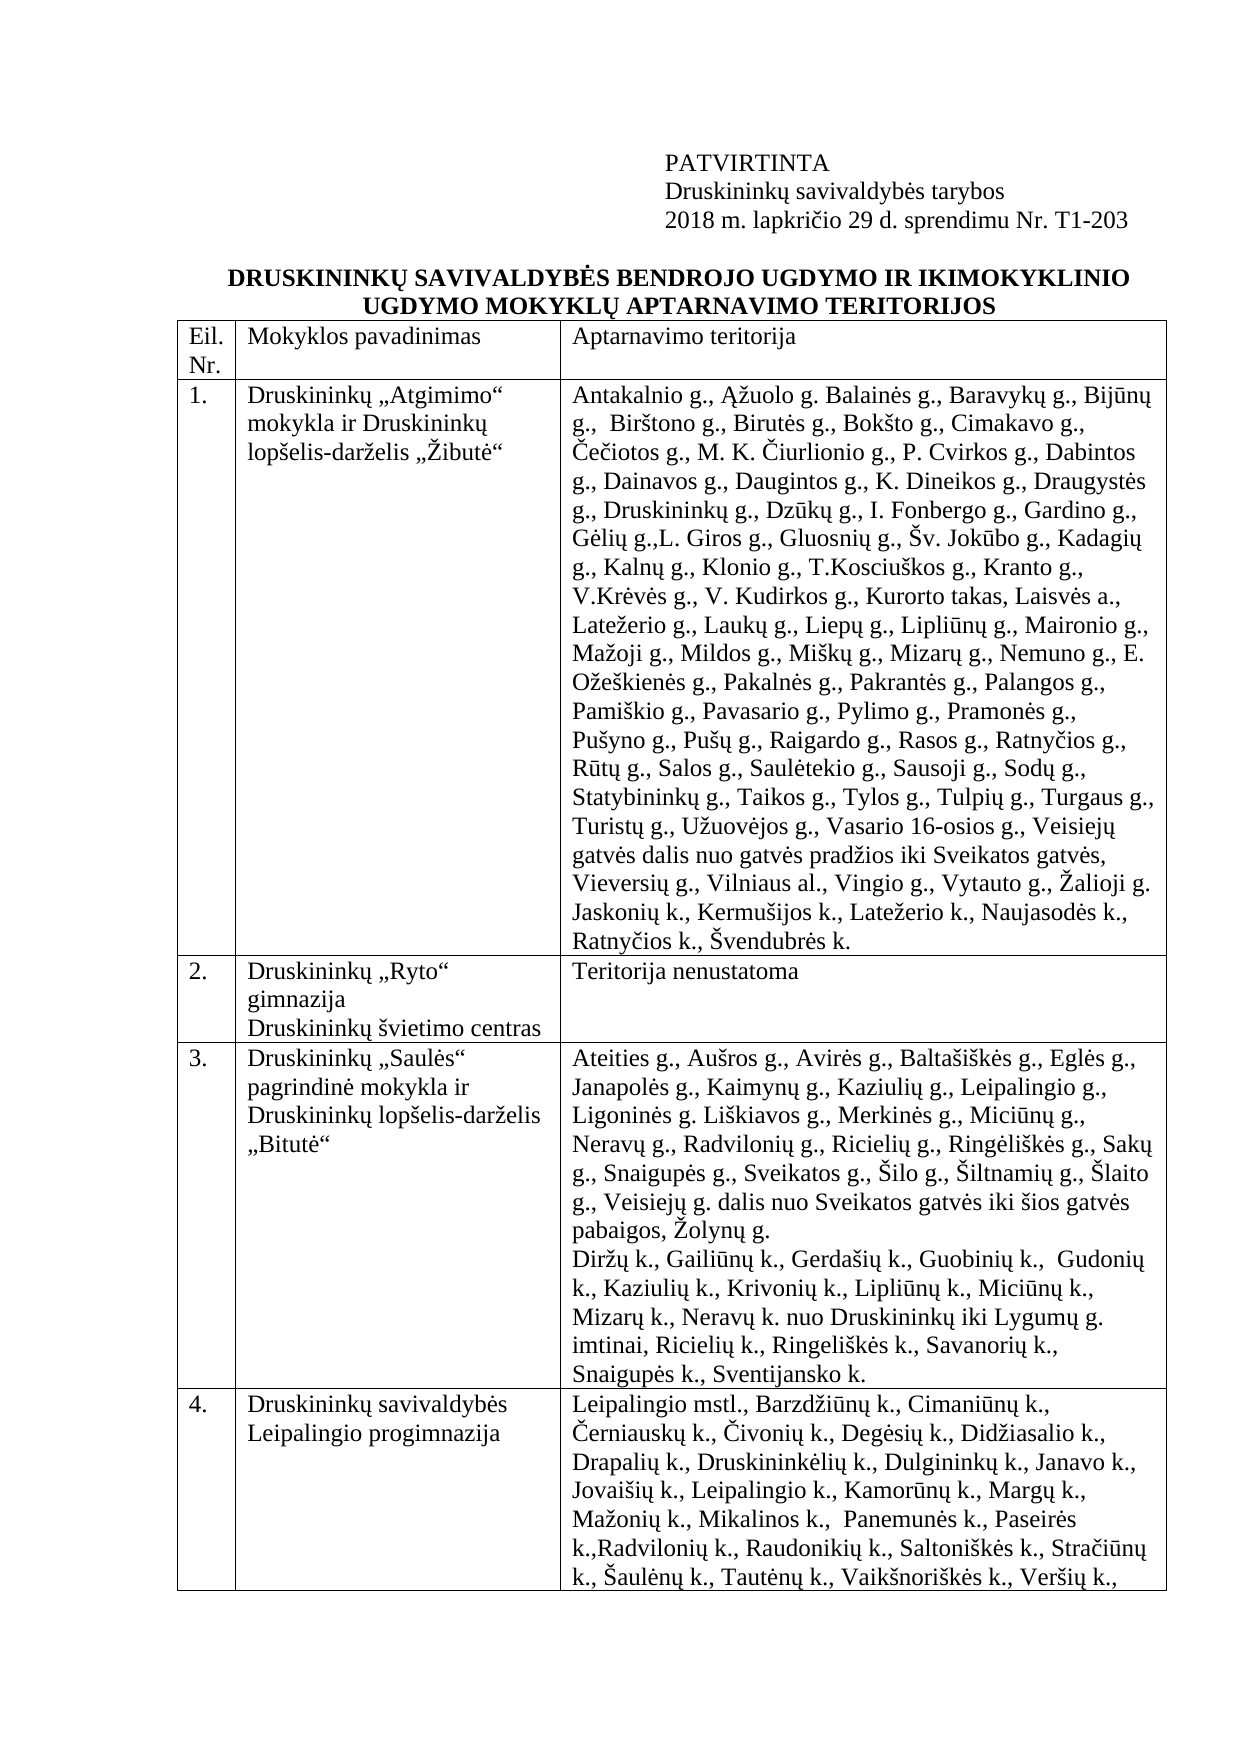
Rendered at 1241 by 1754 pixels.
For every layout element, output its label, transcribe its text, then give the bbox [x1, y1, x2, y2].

table_cell Leipalingio mstl., Barzdžiūnų k., Cimaniūnų k., Černiauskų k., Čivonių k., Degėsių k., Didžiasalio k., Drapalių k., Druskininkėlių k., Dulgininkų k., Janavo k., Jovaišių k., Leipalingio k., Kamorūnų k., Margų k., Mažonių k., Mikalinos k., Panemunės k., Paseirės k.,Radvilonių k., Raudonikių k., Saltoniškės k., Stračiūnų k., Šaulėnų k., Tautėnų k., Vaikšnoriškės k., Veršių k., [561, 1389, 1166, 1590]
table_cell Ateities g., Aušros g., Avirės g., Baltašiškės g., Eglės g., Janapolės g., Kaimynų g., Kaziulių g., Leipalingio g., Ligoninės g. Liškiavos g., Merkinės g., Miciūnų g., Neravų g., Radvilonių g., Ricielių g., Ringėliškės g., Sakų g., Snaigupės g., Sveikatos g., Šilo g., Šiltnamių g., Šlaito g., Veisiejų g. dalis nuo Sveikatos gatvės iki šios gatvės pabaigos, Žolynų g. Diržų k., Gailiūnų k., Gerdašių k., Guobinių k., Gudonių k., Kaziulių k., Krivonių k., Lipliūnų k., Miciūnų k., Mizarų k., Neravų k. nuo Druskininkų iki Lygumų g. imtinai, Ricielių k., Ringeliškės k., Savanorių k., Snaigupės k., Sventijansko k. [561, 1043, 1166, 1388]
text 2018 m. lapkričio 29 d. sprendimu Nr. T1-203 [664, 205, 1181, 234]
table_cell 1. [178, 380, 235, 955]
table_cell Druskininkų „Atgimimo“ mokykla ir Druskininkų lopšelis-darželis „Žibutė“ [236, 380, 560, 955]
table_cell Druskininkų savivaldybės Leipalingio progimnazija [236, 1389, 560, 1590]
table_cell 4. [178, 1389, 235, 1590]
table_cell Antakalnio g., Ąžuolo g. Balainės g., Baravykų g., Bijūnų g., Birštono g., Birutės g., Bokšto g., Cimakavo g., Čečiotos g., M. K. Čiurlionio g., P. Cvirkos g., Dabintos g., Dainavos g., Daugintos g., K. Dineikos g., Draugystės g., Druskininkų g., Dzūkų g., I. Fonbergo g., Gardino g., Gėlių g.,L. Giros g., Gluosnių g., Šv. Jokūbo g., Kadagių g., Kalnų g., Klonio g., T.Kosciuškos g., Kranto g., V.Krėvės g., V. Kudirkos g., Kurorto takas, Laisvės a., Latežerio g., Laukų g., Liepų g., Lipliūnų g., Maironio g., Mažoji g., Mildos g., Miškų g., Mizarų g., Nemuno g., E. Ožeškienės g., Pakalnės g., Pakrantės g., Palangos g., Pamiškio g., Pavasario g., Pylimo g., Pramonės g., Pušyno g., Pušų g., Raigardo g., Rasos g., Ratnyčios g., Rūtų g., Salos g., Saulėtekio g., Sausoji g., Sodų g., Statybininkų g., Taikos g., Tylos g., Tulpių g., Turgaus g., Turistų g., Užuovėjos g., Vasario 16-osios g., Veisiejų gatvės dalis nuo gatvės pradžios iki Sveikatos gatvės, Vieversių g., Vilniaus al., Vingio g., Vytauto g., Žalioji g. Jaskonių k., Kermušijos k., Latežerio k., Naujasodės k., Ratnyčios k., Švendubrės k. [561, 380, 1166, 955]
text DRUSKININKŲ SAVIVALDYBĖS BENDROJO UGDYMO IR IKIMOKYKLINIO UGDYMO MOKYKLŲ APTARNAVIMO TERITORIJOS [177, 263, 1181, 320]
text Druskininkų savivaldybės tarybos [664, 176, 1181, 205]
table_header Eil. Nr. [178, 321, 235, 379]
table_cell Druskininkų „Ryto“ gimnazija Druskininkų švietimo centras [236, 956, 560, 1042]
table_header Mokyklos pavadinimas [236, 321, 560, 379]
table_cell 3. [178, 1043, 235, 1388]
table_header Aptarnavimo teritorija [561, 321, 1166, 379]
table_cell Druskininkų „Saulės“ pagrindinė mokykla ir Druskininkų lopšelis-darželis „Bitutė“ [236, 1043, 560, 1388]
table_cell Teritorija nenustatoma [561, 956, 1166, 1042]
table_cell 2. [178, 956, 235, 1042]
text PATVIRTINTA [664, 148, 1181, 176]
